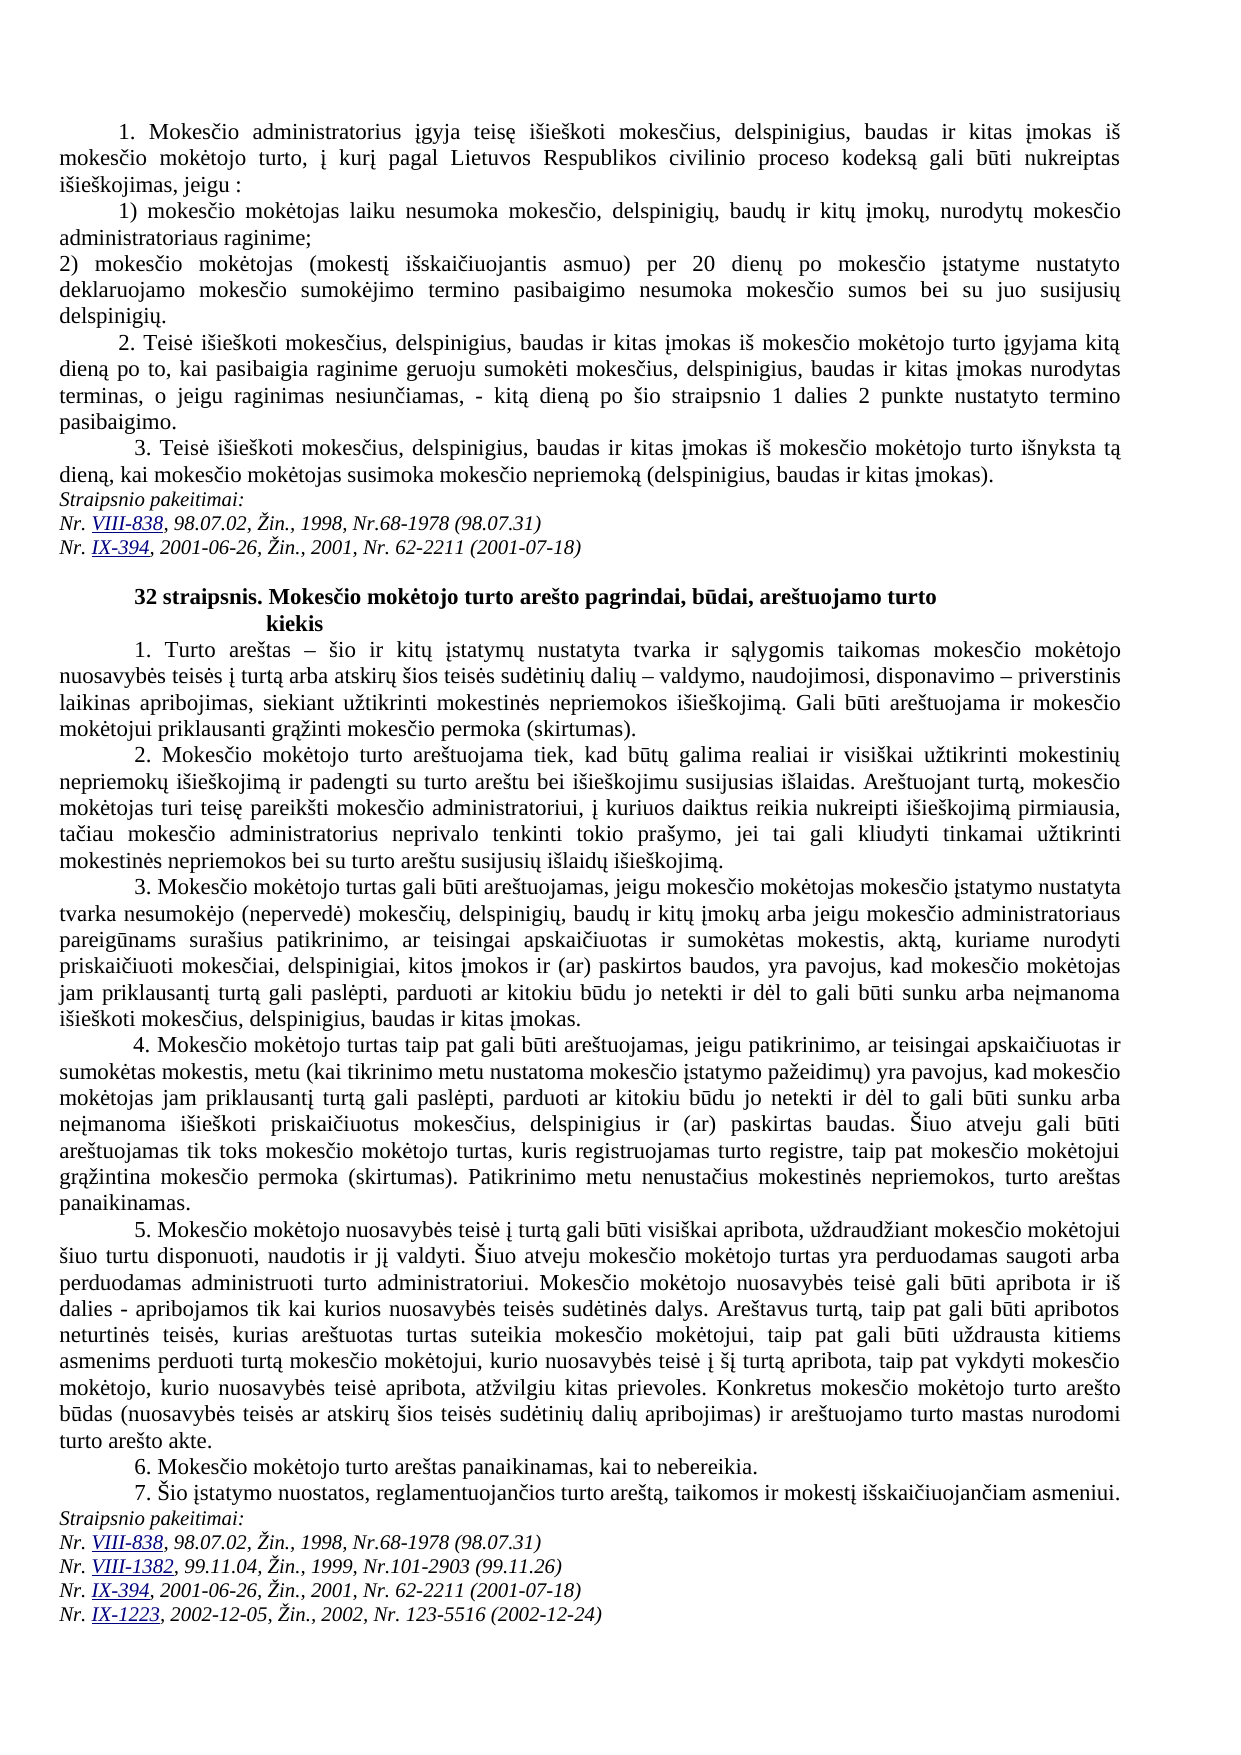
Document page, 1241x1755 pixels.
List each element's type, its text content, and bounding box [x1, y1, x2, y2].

text kiekis [266, 610, 1122, 636]
text 5. Mokesčio mokėtojo nuosavybės teisė į turtą gali būti visiškai apribota, uždraudžiant mokesčio mokėtojui šiuo turtu disponuoti, naudotis ir jį valdyti. Šiuo atveju mokesčio mokėtojo turtas yra perduodamas saugoti arba perduodamas administruoti turto administratoriui. Mokesčio mokėtojo nuosavybės teisė gali būti apribota ir iš dalies - apribojamos tik kai kurios nuosavybės teisės sudėtinės dalys. Areštavus turtą, taip pat gali būti apribotos neturtinės teisės, kurias areštuotas turtas suteikia mokesčio mokėtojui, taip pat gali būti uždrausta kitiems asmenims perduoti turtą mokesčio mokėtojui, kurio nuosavybės teisė į šį turtą apribota, taip pat vykdyti mokesčio mokėtojo, kurio nuosavybės teisė apribota, atžvilgiu kitas prievoles. Konkretus mokesčio mokėtojo turto arešto būdas (nuosavybės teisės ar atskirų šios teisės sudėtinių dalių apribojimas) ir areštuojamo turto mastas nurodomi turto arešto akte. [59, 1216, 1122, 1453]
text 7. Šio įstatymo nuostatos, reglamentuojančios turto areštą, taikomos ir mokestį išskaičiuojančiam asmeniui. [59, 1479, 1122, 1506]
text 3. Mokesčio mokėtojo turtas gali būti areštuojamas, jeigu mokesčio mokėtojas mokesčio įstatymo nustatyta tvarka nesumokėjo (nepervedė) mokesčių, delspinigių, baudų ir kitų įmokų arba jeigu mokesčio administratoriaus pareigūnams surašius patikrinimo, ar teisingai apskaičiuotas ir sumokėtas mokestis, aktą, kuriame nurodyti priskaičiuoti mokesčiai, delspinigiai, kitos įmokos ir (ar) paskirtos baudos, yra pavojus, kad mokesčio mokėtojas jam priklausantį turtą gali paslėpti, parduoti ar kitokiu būdu jo netekti ir dėl to gali būti sunku arba neįmanoma išieškoti mokesčius, delspinigius, baudas ir kitas įmokas. [59, 873, 1122, 1031]
text Nr. IX-394, 2001-06-26, Žin., 2001, Nr. 62-2211 (2001-07-18) [59, 535, 1122, 559]
text Nr. IX-1223, 2002-12-05, Žin., 2002, Nr. 123-5516 (2002-12-24) [59, 1602, 1122, 1626]
text 2. Mokesčio mokėtojo turto areštuojama tiek, kad būtų galima realiai ir visiškai užtikrinti mokestinių nepriemokų išieškojimą ir padengti su turto areštu bei išieškojimu susijusias išlaidas. Areštuojant turtą, mokesčio mokėtojas turi teisę pareikšti mokesčio administratoriui, į kuriuos daiktus reikia nukreipti išieškojimą pirmiausia, tačiau mokesčio administratorius neprivalo tenkinti tokio prašymo, jei tai gali kliudyti tinkamai užtikrinti mokestinės nepriemokos bei su turto areštu susijusių išlaidų išieškojimą. [59, 741, 1122, 873]
text Nr. VIII-1382, 99.11.04, Žin., 1999, Nr.101-2903 (99.11.26) [59, 1554, 1122, 1578]
text 1. Turto areštas – šio ir kitų įstatymų nustatyta tvarka ir sąlygomis taikomas mokesčio mokėtojo nuosavybės teisės į turtą arba atskirų šios teisės sudėtinių dalių – valdymo, naudojimosi, disponavimo – priverstinis laikinas apribojimas, siekiant užtikrinti mokestinės nepriemokos išieškojimą. Gali būti areštuojama ir mokesčio mokėtojui priklausanti grąžinti mokesčio permoka (skirtumas). [59, 636, 1122, 741]
text 2) mokesčio mokėtojas (mokestį išskaičiuojantis asmuo) per 20 dienų po mokesčio įstatyme nustatyto deklaruojamo mokesčio sumokėjimo termino pasibaigimo nesumoka mokesčio sumos bei su juo susijusių delspinigių. [59, 250, 1122, 329]
text 1. Mokesčio administratorius įgyja teisę išieškoti mokesčius, delspinigius, baudas ir kitas įmokas iš mokesčio mokėtojo turto, į kurį pagal Lietuvos Respublikos civilinio proceso kodeksą gali būti nukreiptas išieškojimas, jeigu : [59, 118, 1122, 197]
text Nr. IX-394, 2001-06-26, Žin., 2001, Nr. 62-2211 (2001-07-18) [59, 1578, 1122, 1602]
text 4. Mokesčio mokėtojo turtas taip pat gali būti areštuojamas, jeigu patikrinimo, ar teisingai apskaičiuotas ir sumokėtas mokestis, metu (kai tikrinimo metu nustatoma mokesčio įstatymo pažeidimų) yra pavojus, kad mokesčio mokėtojas jam priklausantį turtą gali paslėpti, parduoti ar kitokiu būdu jo netekti ir dėl to gali būti sunku arba neįmanoma išieškoti priskaičiuotus mokesčius, delspinigius ir (ar) paskirtas baudas. Šiuo atveju gali būti areštuojamas tik toks mokesčio mokėtojo turtas, kuris registruojamas turto registre, taip pat mokesčio mokėtojui grąžintina mokesčio permoka (skirtumas). Patikrinimo metu nenustačius mokestinės nepriemokos, turto areštas panaikinamas. [59, 1031, 1122, 1216]
text 2. Teisė išieškoti mokesčius, delspinigius, baudas ir kitas įmokas iš mokesčio mokėtojo turto įgyjama kitą dieną po to, kai pasibaigia raginime geruoju sumokėti mokesčius, delspinigius, baudas ir kitas įmokas nurodytas terminas, o jeigu raginimas nesiunčiamas, - kitą dieną po šio straipsnio 1 dalies 2 punkte nustatyto termino pasibaigimo. [59, 329, 1122, 434]
text 32 straipsnis. Mokesčio mokėtojo turto arešto pagrindai, būdai, areštuojamo turto [134, 583, 1122, 610]
text 3. Teisė išieškoti mokesčius, delspinigius, baudas ir kitas įmokas iš mokesčio mokėtojo turto išnyksta tą dieną, kai mokesčio mokėtojas susimoka mokesčio nepriemoką (delspinigius, baudas ir kitas įmokas). [59, 434, 1122, 487]
text Nr. VIII-838, 98.07.02, Žin., 1998, Nr.68-1978 (98.07.31) [59, 1530, 1122, 1554]
text 1) mokesčio mokėtojas laiku nesumoka mokesčio, delspinigių, baudų ir kitų įmokų, nurodytų mokesčio administratoriaus raginime; [59, 197, 1122, 250]
text 6. Mokesčio mokėtojo turto areštas panaikinamas, kai to nebereikia. [59, 1453, 1122, 1479]
text Straipsnio pakeitimai: [59, 1506, 1122, 1530]
text Straipsnio pakeitimai: [59, 487, 1122, 511]
text Nr. VIII-838, 98.07.02, Žin., 1998, Nr.68-1978 (98.07.31) [59, 511, 1122, 535]
